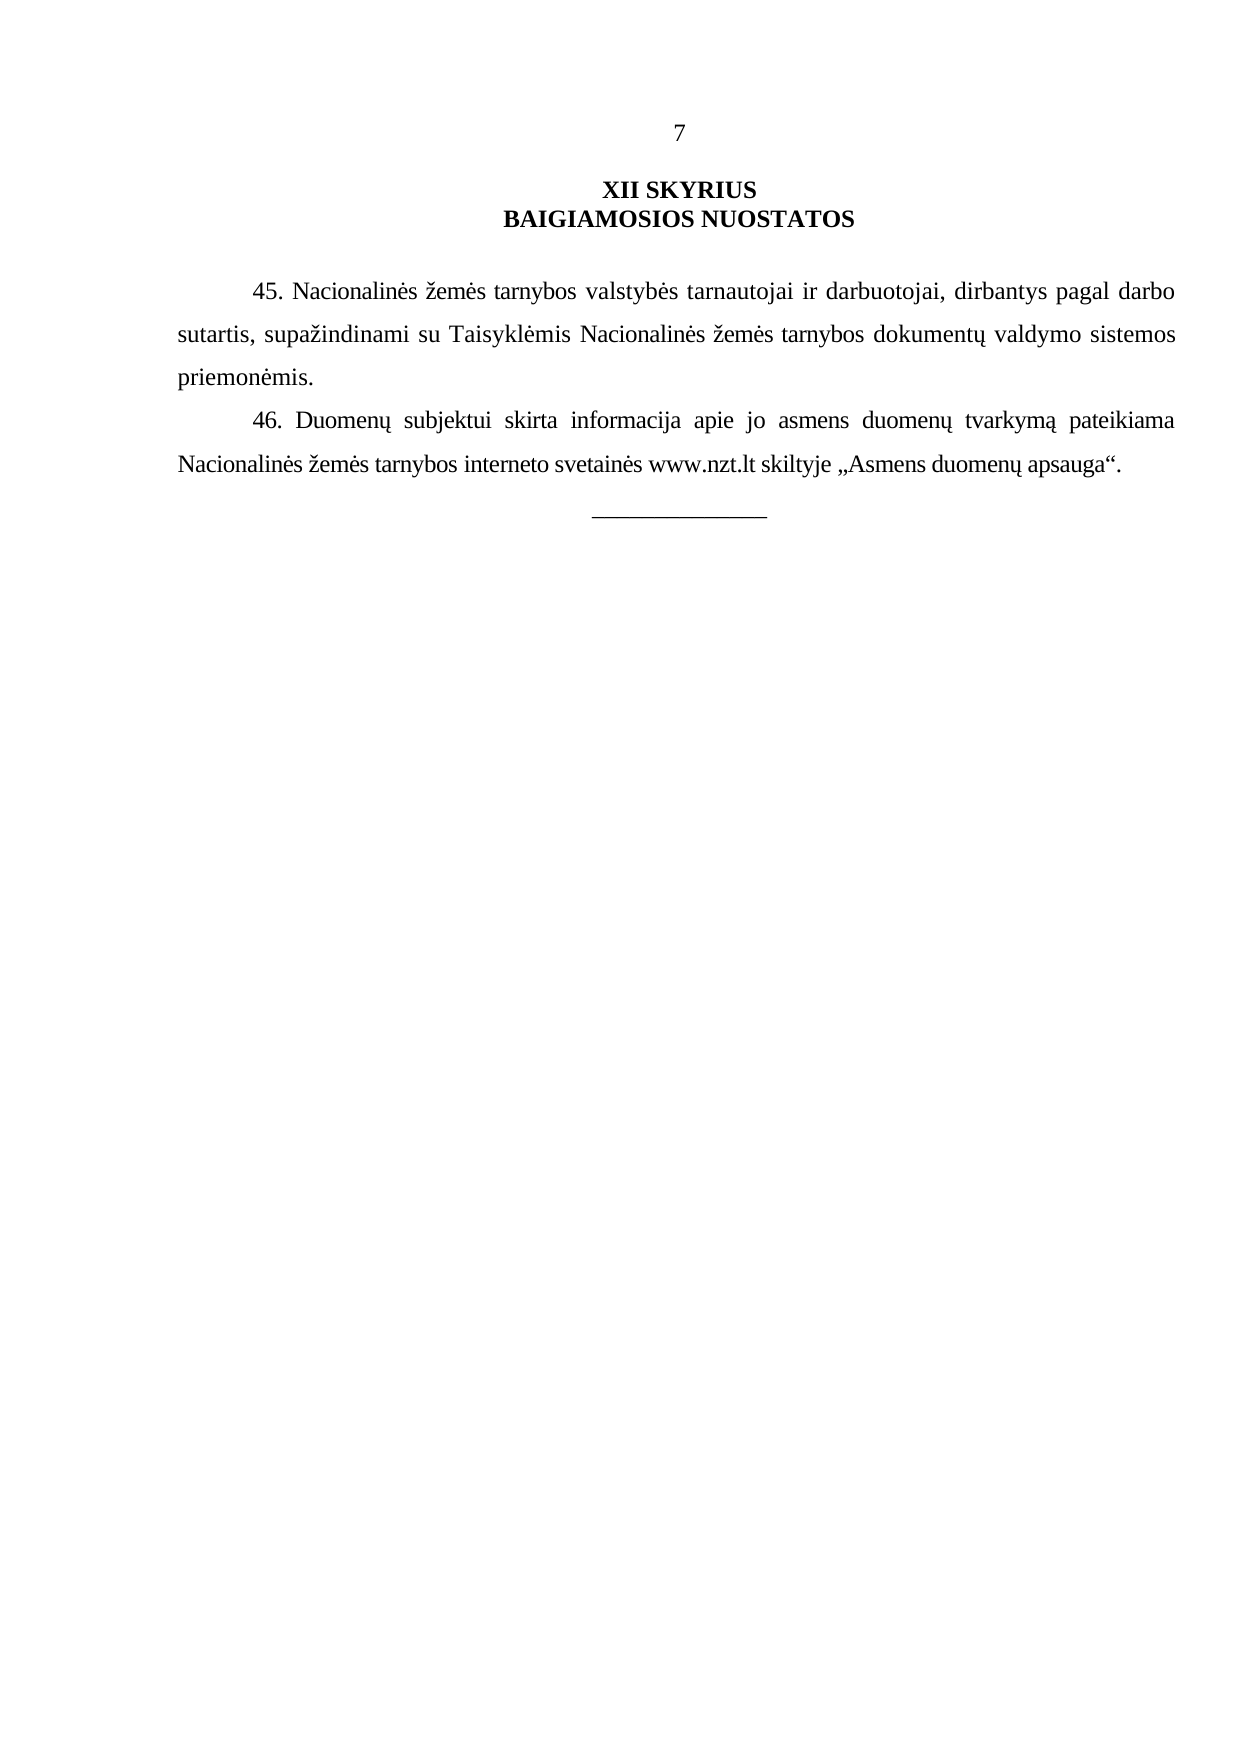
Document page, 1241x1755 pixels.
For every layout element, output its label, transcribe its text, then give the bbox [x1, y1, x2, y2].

text ______________ [177, 492, 1181, 521]
text 45. Nacionalinės žemės tarnybos valstybės tarnautojai ir darbuotojai, dirbantys pagal darbo sutartis, supažindinami su Taisyklėmis Nacionalinės žemės tarnybos dokumentų valdymo sistemos priemonėmis. [177, 276, 1176, 391]
text XII SKYRIUS [177, 176, 1181, 204]
text BAIGIAMOSIOS NUOSTATOS [177, 204, 1181, 233]
text 46. Duomenų subjektui skirta informacija apie jo asmens duomenų tvarkymą pateikiama Nacionalinės žemės tarnybos interneto svetainės www.nzt.lt skiltyje „Asmens duomenų apsauga“. [177, 406, 1176, 477]
